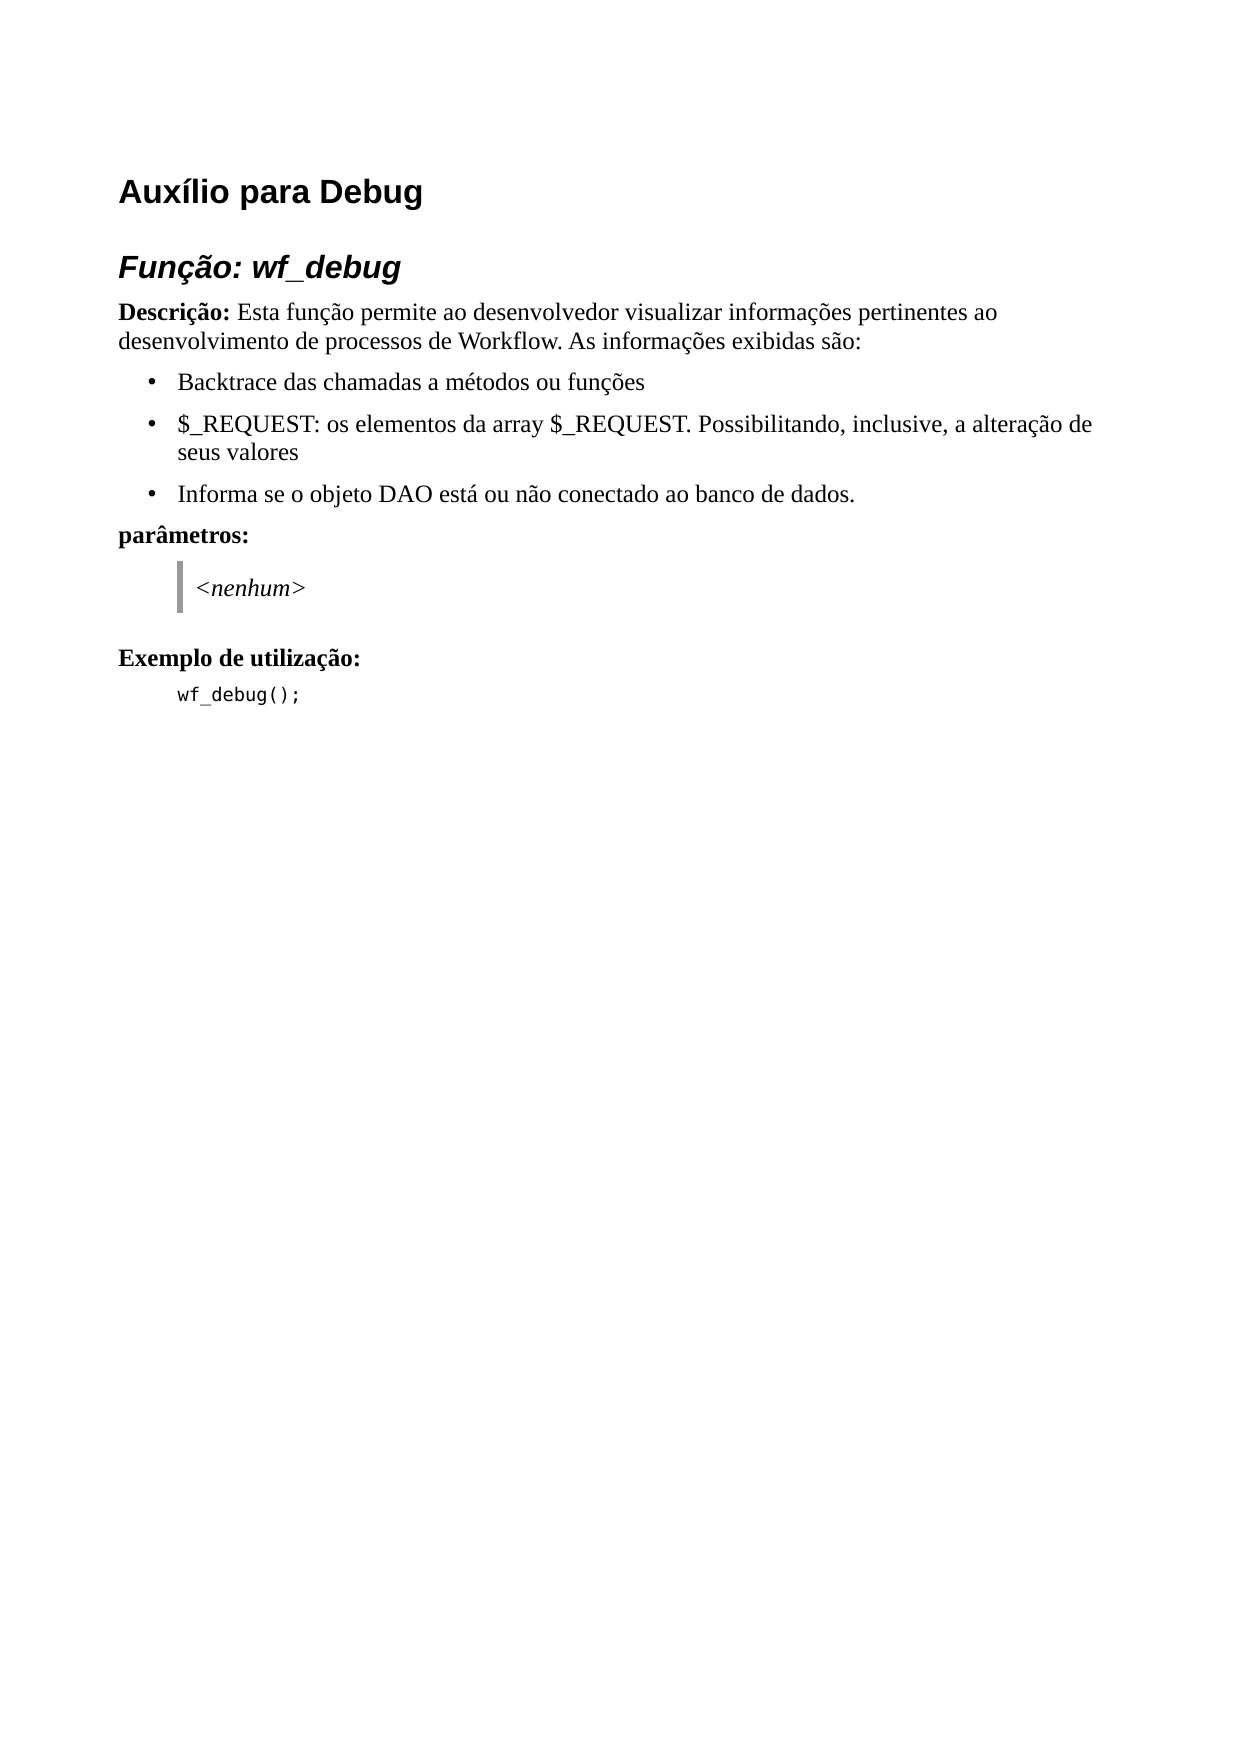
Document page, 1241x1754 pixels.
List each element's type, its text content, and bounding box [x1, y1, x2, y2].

subtitle Função: wf_debug [118, 248, 1122, 285]
text <nenhum> [183, 561, 1063, 613]
text parâmetros: [118, 520, 1122, 549]
text wf_debug(); [177, 684, 1063, 706]
text Exemplo de utilização: [118, 643, 1122, 672]
subtitle Auxílio para Debug [118, 172, 1122, 211]
list Backtrace das chamadas a métodos ou funções [148, 367, 1122, 396]
list $_REQUEST: os elementos da array $_REQUEST. Possibilitando, inclusive, a alteração de seus valores [148, 409, 1122, 466]
list Informa se o objeto DAO está ou não conectado ao banco de dados. [148, 479, 1122, 507]
text Descrição: Esta função permite ao desenvolvedor visualizar informações pertinentes ao desenvolvimento de processos de Workflow. As informações exibidas são: [118, 297, 1122, 355]
